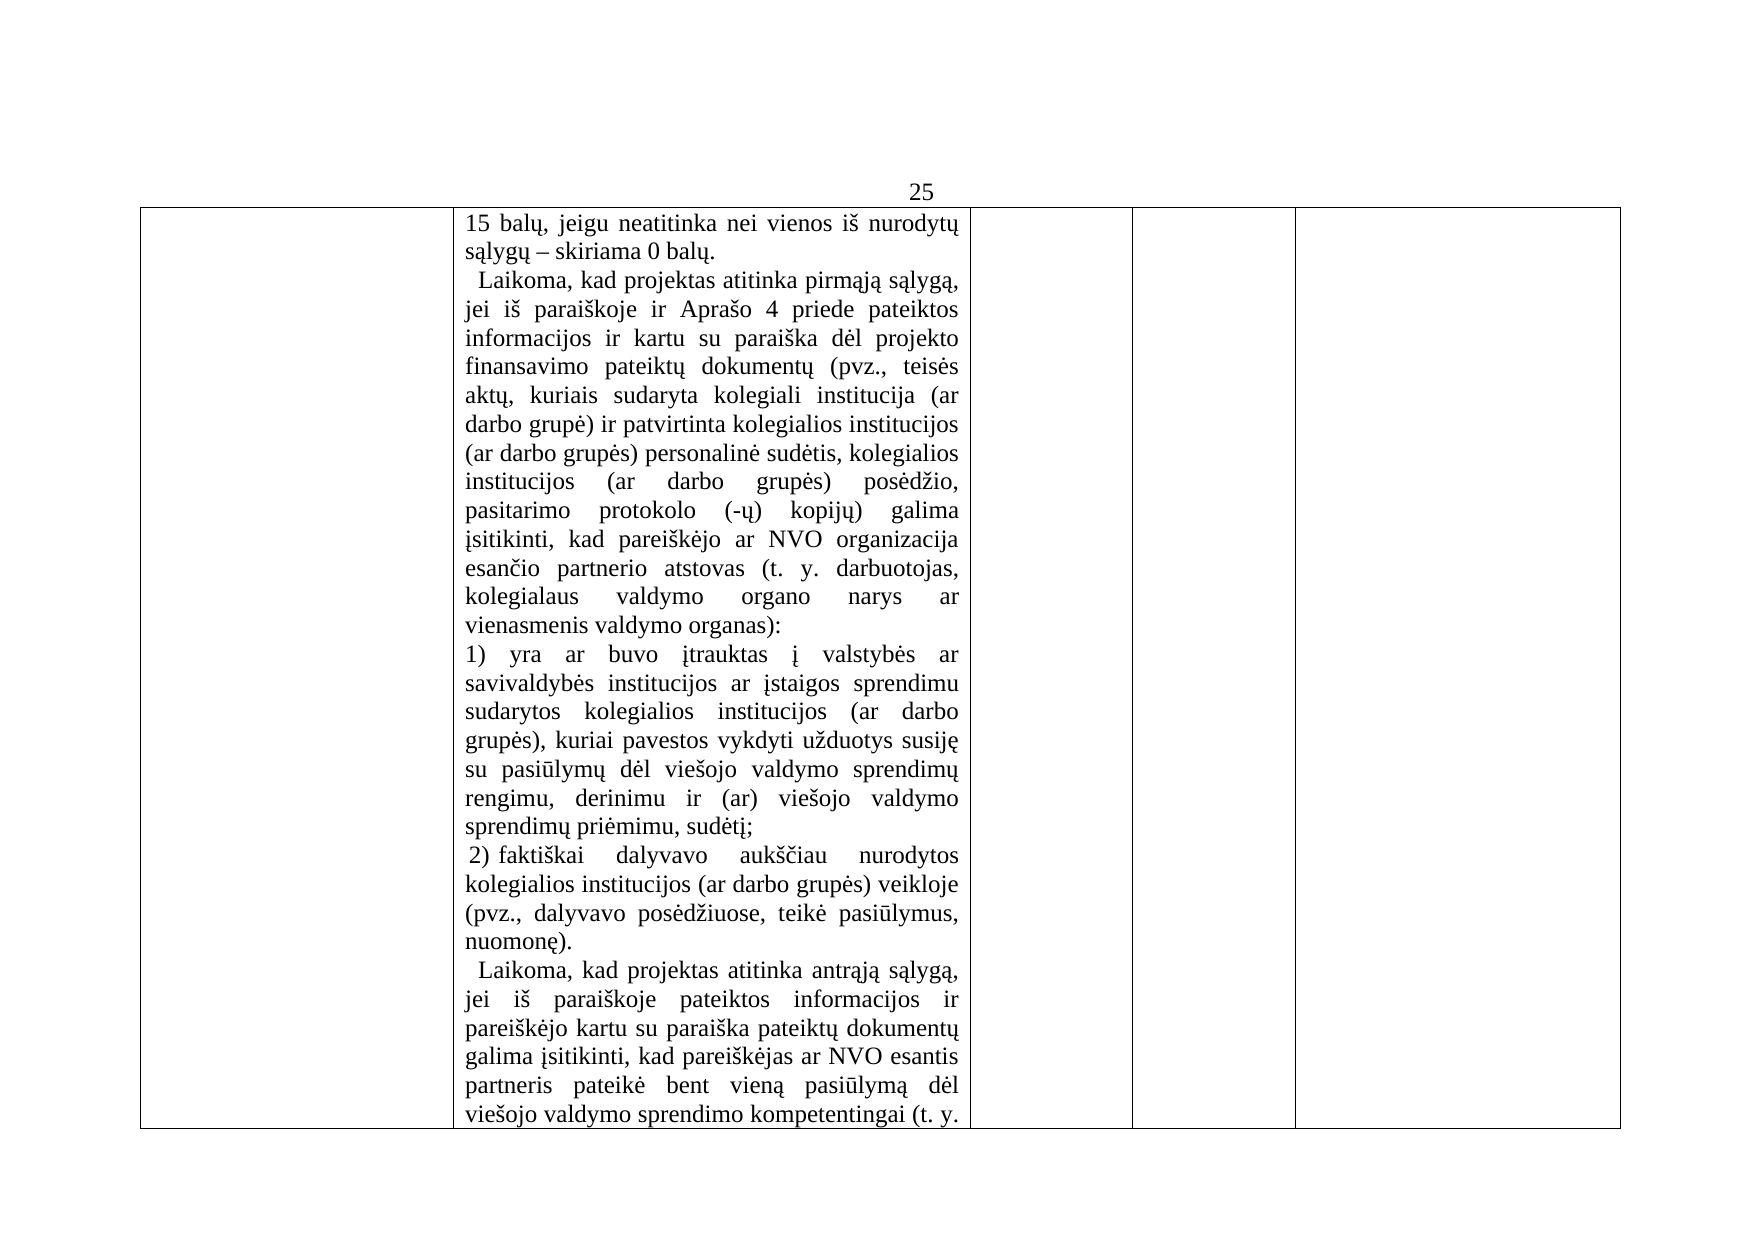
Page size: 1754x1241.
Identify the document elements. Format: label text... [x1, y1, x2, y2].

table_cell [1296, 208, 1620, 1128]
table_cell [129, 207, 140, 1129]
table_cell 15 balų, jeigu neatitinka nei vienos iš nurodytų sąlygų – skiriama 0 balų. Laikoma, kad projektas atitinka pirmąją sąlygą, jei iš paraiškoje ir Aprašo 4 priede pateiktos informacijos ir kartu su paraiška dėl projekto finansavimo pateiktų dokumentų (pvz., teisės aktų, kuriais sudaryta kolegiali institucija (ar darbo grupė) ir patvirtinta kolegialios institucijos (ar darbo grupės) personalinė sudėtis, kolegialios institucijos (ar darbo grupės) posėdžio, pasitarimo protokolo (-ų) kopijų) galima įsitikinti, kad pareiškėjo ar NVO organizacija esančio partnerio atstovas (t. y. darbuotojas, kolegialaus valdymo organo narys ar vienasmenis valdymo organas): 1) yra ar buvo įtrauktas į valstybės ar savivaldybės institucijos ar įstaigos sprendimu sudarytos kolegialios institucijos (ar darbo grupės), kuriai pavestos vykdyti užduotys susiję su pasiūlymų dėl viešojo valdymo sprendimų rengimu, derinimu ir (ar) viešojo valdymo sprendimų priėmimu, sudėtį; 2) faktiškai dalyvavo aukščiau nurodytos kolegialios institucijos (ar darbo grupės) veikloje (pvz., dalyvavo posėdžiuose, teikė pasiūlymus, nuomonę). Laikoma, kad projektas atitinka antrąją sąlygą, jei iš paraiškoje pateiktos informacijos ir pareiškėjo kartu su paraiška pateiktų dokumentų galima įsitikinti, kad pareiškėjas ar NVO esantis partneris pateikė bent vieną pasiūlymą dėl viešojo valdymo sprendimo kompetentingai (t. y. [454, 208, 970, 1128]
table_cell [971, 208, 1132, 1128]
table_cell [141, 208, 453, 1128]
table_cell [1621, 207, 1686, 1129]
table_cell [1133, 208, 1295, 1128]
